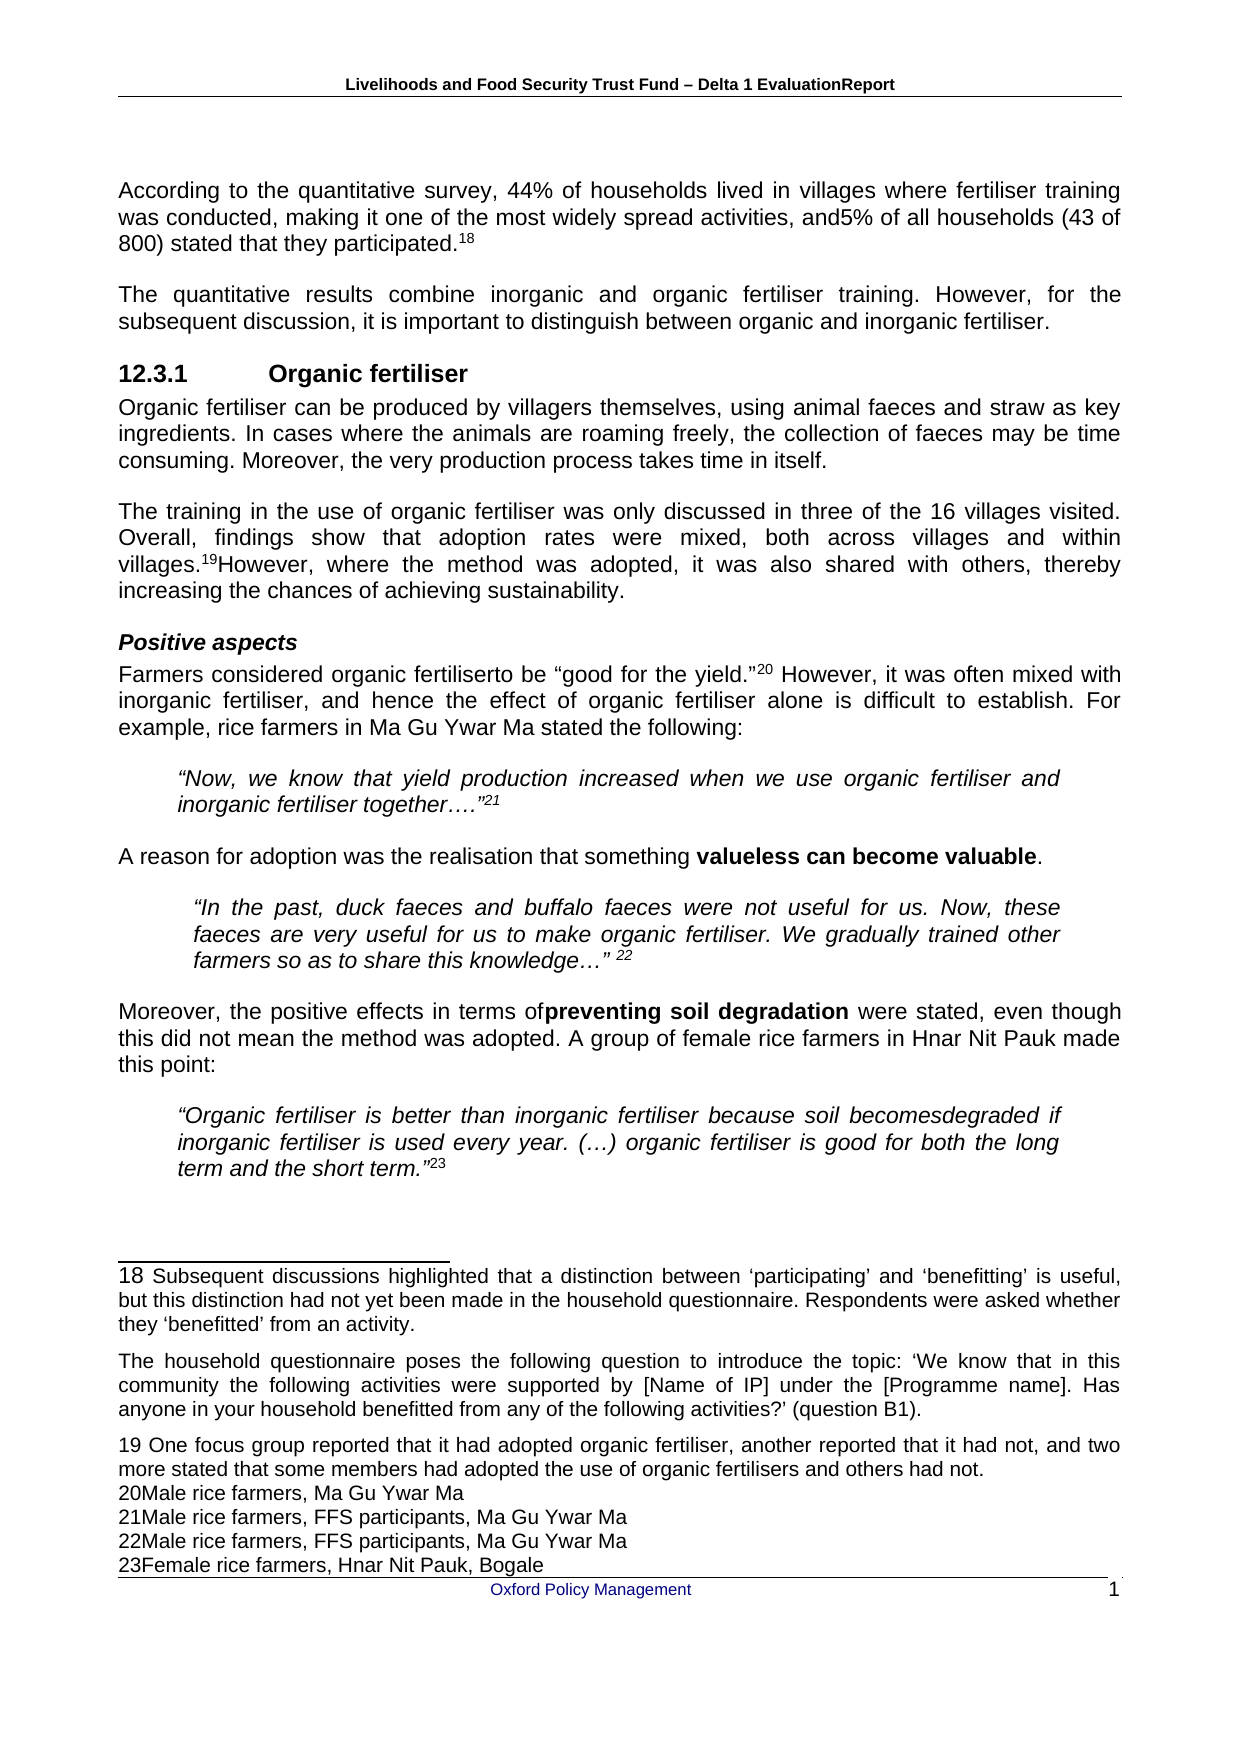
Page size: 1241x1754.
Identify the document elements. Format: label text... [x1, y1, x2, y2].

text Subsequent discussions highlighted that a distinction between ‘participating’ and ‘benefitting’ is useful, but this distinction had not yet been made in the household questionnaire. Respondents were asked whether they ‘benefitted’ from an activity. [118, 1262, 1122, 1336]
text A reason for adoption was the realisation that something valueless can become valuable. [118, 843, 1122, 869]
text “Now, we know that yield production increased when we use organic fertiliser and inorganic fertiliser together….” [177, 765, 1063, 818]
text One focus group reported that it had adopted organic fertiliser, another reported that it had not, and two more stated that some members had adopted the use of organic fertilisers and others had not. [118, 1433, 1122, 1481]
text “Organic fertiliser is better than inorganic fertiliser because soil becomesdegraded if inorganic fertiliser is used every year. (…) organic fertiliser is good for both the long term and the short term.” [177, 1102, 1063, 1181]
subtitle Positive aspects [118, 628, 1122, 655]
text The quantitative results combine inorganic and organic fertiliser training. However, for the subsequent discussion, it is important to distinguish between organic and inorganic fertiliser. [118, 281, 1122, 334]
text According to the quantitative survey, 44% of households lived in villages where fertiliser training was conducted, making it one of the most widely spread activities, and5% of all households (43 of 800) stated that they participated. [118, 177, 1122, 256]
text Male rice farmers, FFS participants, Ma Gu Ywar Ma [118, 1505, 1122, 1529]
text Moreover, the positive effects in terms ofpreventing soil degradation were stated, even though this did not mean the method was adopted. A group of female rice farmers in Hnar Nit Pauk made this point: [118, 998, 1122, 1077]
subtitle Organic fertiliser [118, 359, 1122, 388]
text Male rice farmers, FFS participants, Ma Gu Ywar Ma [118, 1529, 1122, 1553]
text Male rice farmers, Ma Gu Ywar Ma [118, 1481, 1122, 1505]
text The household questionnaire poses the following question to introduce the topic: ‘We know that in this community the following activities were supported by [Name of IP] under the [Programme name]. Has anyone in your household benefitted from any of the following activities?’ (question B1). [118, 1349, 1122, 1421]
text Organic fertiliser can be produced by villagers themselves, using animal faeces and straw as key ingredients. In cases where the animals are roaming freely, the collection of faeces may be time consuming. Moreover, the very production process takes time in itself. [118, 394, 1122, 473]
text Farmers considered organic fertiliserto be “good for the yield.” However, it was often mixed with inorganic fertiliser, and hence the effect of organic fertiliser alone is difficult to establish. For example, rice farmers in Ma Gu Ywar Ma stated the following: [118, 661, 1122, 740]
text The training in the use of organic fertiliser was only discussed in three of the 16 villages visited. Overall, findings show that adoption rates were mixed, both across villages and within villages.However, where the method was adopted, it was also shared with others, thereby increasing the chances of achieving sustainability. [118, 498, 1122, 603]
text Female rice farmers, Hnar Nit Pauk, Bogale [118, 1553, 1122, 1577]
text “In the past, duck faeces and buffalo faeces were not useful for us. Now, these faeces are very useful for us to make organic fertiliser. We gradually trained other farmers so as to share this knowledge…” [193, 894, 1063, 973]
